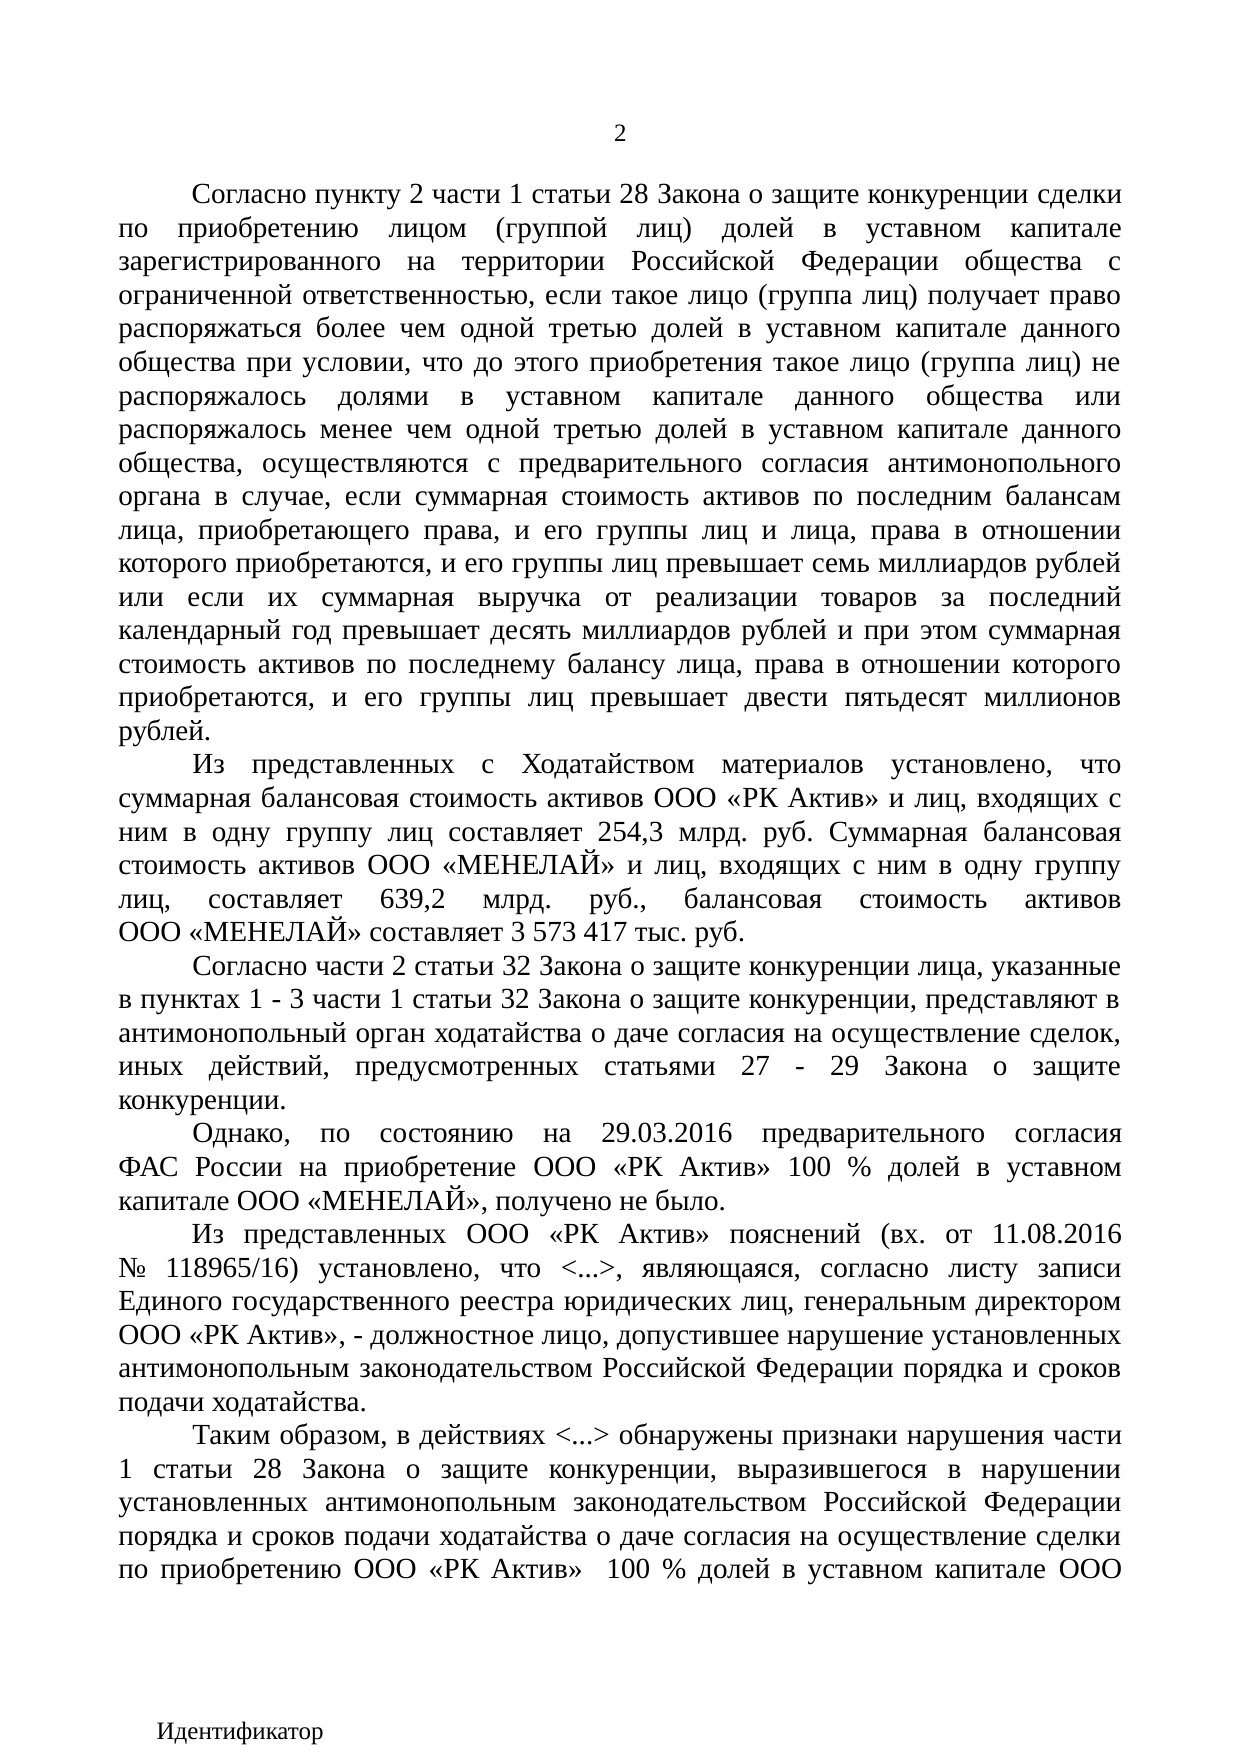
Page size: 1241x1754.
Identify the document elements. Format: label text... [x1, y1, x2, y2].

text Из представленных ООО «РК Актив» пояснений (вх. от 11.08.2016 № 118965/16) установлено, что <...>, являющаяся, согласно листу записи Единого государственного реестра юридических лиц, генеральным директором ООО «РК Актив», - должностное лицо, допустившее нарушение установленных антимонопольным законодательством Российской Федерации порядка и сроков подачи ходатайства. [118, 1216, 1122, 1417]
text Из представленных с Ходатайством материалов установлено, что суммарная балансовая стоимость активов ООО «РК Актив» и лиц, входящих с ним в одну группу лиц составляет 254,3 млрд. руб. Суммарная балансовая стоимость активов ООО «МЕНЕЛАЙ» и лиц, входящих с ним в одну группу лиц, составляет 639,2 млрд. руб., балансовая стоимость активов ООО «МЕНЕЛАЙ» составляет 3 573 417 тыс. руб. [118, 747, 1122, 948]
text Согласно пункту 2 части 1 статьи 28 Закона о защите конкуренции сделки по приобретению лицом (группой лиц) долей в уставном капитале зарегистрированного на территории Российской Федерации общества с ограниченной ответственностью, если такое лицо (группа лиц) получает право распоряжаться более чем одной третью долей в уставном капитале данного общества при условии, что до этого приобретения такое лицо (группа лиц) не распоряжалось долями в уставном капитале данного общества или распоряжалось менее чем одной третью долей в уставном капитале данного общества, осуществляются с предварительного согласия антимонопольного органа в случае, если суммарная стоимость активов по последним балансам лица, приобретающего права, и его группы лиц и лица, права в отношении которого приобретаются, и его группы лиц превышает семь миллиардов рублей или если их суммарная выручка от реализации товаров за последний календарный год превышает десять миллиардов рублей и при этом суммарная стоимость активов по последнему балансу лица, права в отношении которого приобретаются, и его группы лиц превышает двести пятьдесят миллионов рублей. [118, 176, 1122, 747]
text Однако, по состоянию на 29.03.2016 предварительного согласия ФАС России на приобретение ООО «РК Актив» 100 % долей в уставном капитале ООО «МЕНЕЛАЙ», получено не было. [118, 1116, 1122, 1216]
text Таким образом, в действиях <...> обнаружены признаки нарушения части 1 статьи 28 Закона о защите конкуренции, выразившегося в нарушении установленных антимонопольным законодательством Российской Федерации порядка и сроков подачи ходатайства о даче согласия на осуществление сделки по приобретению ООО «РК Актив» 100 % долей в уставном капитале ООО [118, 1417, 1122, 1585]
text Согласно части 2 статьи 32 Закона о защите конкуренции лица, указанные в пунктах 1 - 3 части 1 статьи 32 Закона о защите конкуренции, представляют в антимонопольный орган ходатайства о даче согласия на осуществление сделок, иных действий, предусмотренных статьями 27 - 29 Закона о защите конкуренции. [118, 948, 1122, 1116]
